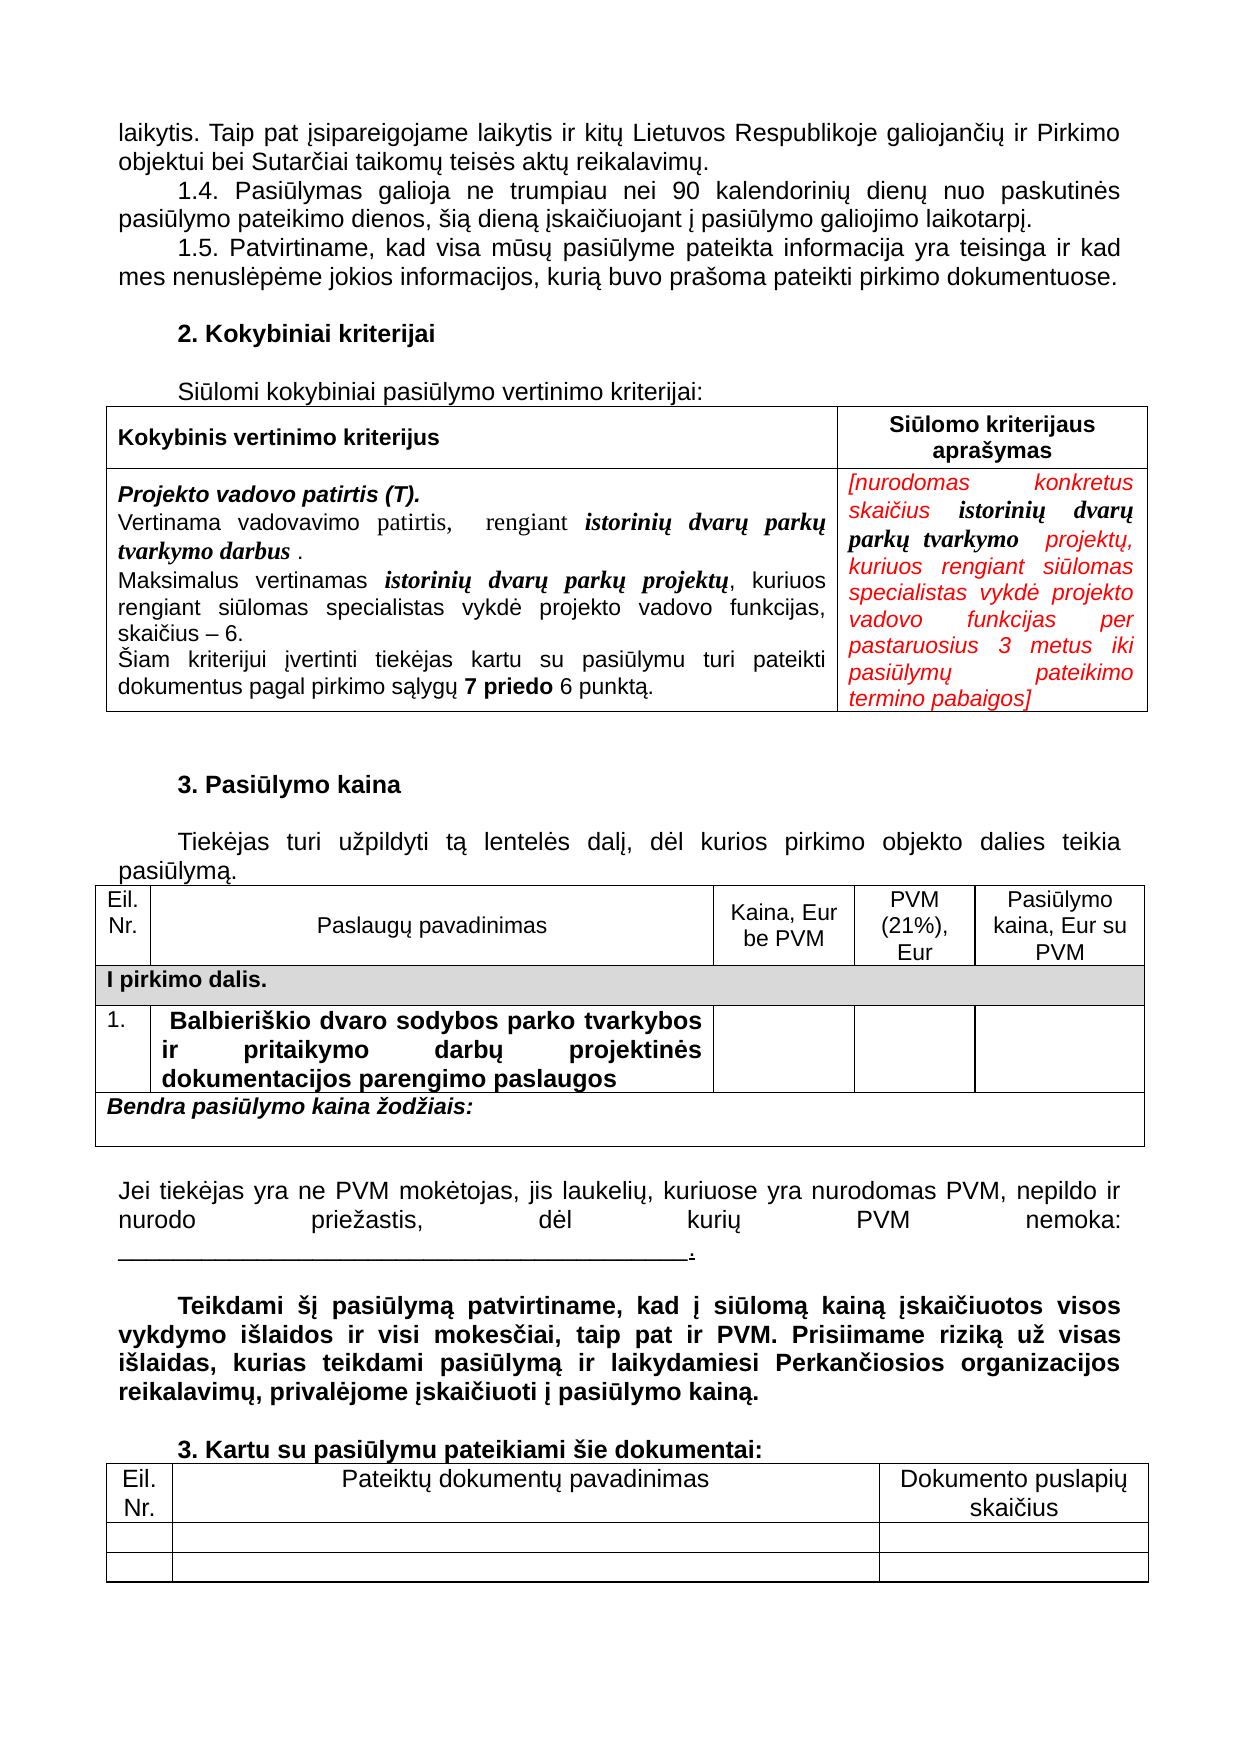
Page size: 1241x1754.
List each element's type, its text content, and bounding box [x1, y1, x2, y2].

table_header Paslaugų pavadinimas [151, 886, 713, 965]
text Jei tiekėjas yra ne PVM mokėtojas, jis laukelių, kuriuose yra nurodomas PVM, nepildo ir nurodo priežastis, dėl kurių PVM nemoka: _________________________________________. [118, 1176, 1122, 1262]
table_cell [855, 1006, 974, 1092]
table_cell Balbieriškio dvaro sodybos parko tvarkybos ir pritaikymo darbų projektinės dokumentacijos parengimo paslaugos [151, 1006, 713, 1092]
table_cell [nurodomas konkretus skaičius istorinių dvarų parkų tvarkymo projektų, kuriuos rengiant siūlomas specialistas vykdė projekto vadovo funkcijas per pastaruosius 3 metus iki pasiūlymų pateikimo termino pabaigos] [838, 469, 1147, 711]
table_header Eil. Nr. [107, 1464, 172, 1522]
text 3. Kartu su pasiūlymu pateikiami šie dokumentai: [118, 1434, 1122, 1463]
table_cell [976, 1006, 1144, 1092]
text Tiekėjas turi užpildyti tą lentelės dalį, dėl kurios pirkimo objekto dalies teikia pasiūlymą. [118, 827, 1122, 885]
table_header Dokumento puslapių skaičius [880, 1464, 1148, 1522]
table_cell [880, 1553, 1148, 1581]
table_cell Bendra pasiūlymo kaina žodžiais: [96, 1093, 1144, 1146]
text 1.4. Pasiūlymas galioja ne trumpiau nei 90 kalendorinių dienų nuo paskutinės pasiūlymo pateikimo dienos, šią dieną įskaičiuojant į pasiūlymo galiojimo laikotarpį. [118, 176, 1122, 233]
text 2. Kokybiniai kriterijai [118, 319, 1122, 348]
text 1.5. Patvirtiname, kad visa mūsų pasiūlyme pateikta informacija yra teisinga ir kad mes nenuslėpėme jokios informacijos, kurią buvo prašoma pateikti pirkimo dokumentuose. [118, 233, 1122, 291]
table_cell [107, 1553, 172, 1581]
table_cell 1. [96, 1006, 150, 1092]
table_header Pasiūlymo kaina, Eur su PVM [976, 886, 1144, 965]
table_header Siūlomo kriterijaus aprašymas [838, 407, 1147, 468]
table_cell Projekto vadovo patirtis (T). Vertinama vadovavimo patirtis, rengiant istorinių dvarų parkų tvarkymo darbus . Maksimalus vertinamas istorinių dvarų parkų projektų, kuriuos rengiant siūlomas specialistas vykdė projekto vadovo funkcijas, skaičius – 6. Šiam kriterijui įvertinti tiekėjas kartu su pasiūlymu turi pateikti dokumentus pagal pirkimo sąlygų 7 priedo 6 punktą. [107, 469, 837, 711]
table_header Kaina, Eur be PVM [714, 886, 854, 965]
table_cell I pirkimo dalis. [96, 966, 1144, 1005]
table_cell [714, 1006, 854, 1092]
table_header Pateiktų dokumentų pavadinimas [173, 1464, 879, 1522]
text Teikdami šį pasiūlymą patvirtiname, kad į siūlomą kainą įskaičiuotos visos vykdymo išlaidos ir visi mokesčiai, taip pat ir PVM. Prisiimame riziką už visas išlaidas, kurias teikdami pasiūlymą ir laikydamiesi Perkančiosios organizacijos reikalavimų, privalėjome įskaičiuoti į pasiūlymo kainą. [118, 1291, 1122, 1406]
table_cell [107, 1523, 172, 1552]
table_cell [880, 1523, 1148, 1552]
table_header Eil. Nr. [96, 886, 150, 965]
table_cell [173, 1553, 879, 1581]
table_header Kokybinis vertinimo kriterijus [107, 407, 837, 468]
table_cell [173, 1523, 879, 1552]
text Siūlomi kokybiniai pasiūlymo vertinimo kriterijai: [118, 377, 1122, 406]
text 3. Pasiūlymo kaina [118, 770, 1122, 798]
table_header PVM (21%), Eur [855, 886, 974, 965]
text laikytis. Taip pat įsipareigojame laikytis ir kitų Lietuvos Respublikoje galiojančių ir Pirkimo objektui bei Sutarčiai taikomų teisės aktų reikalavimų. [118, 118, 1122, 176]
